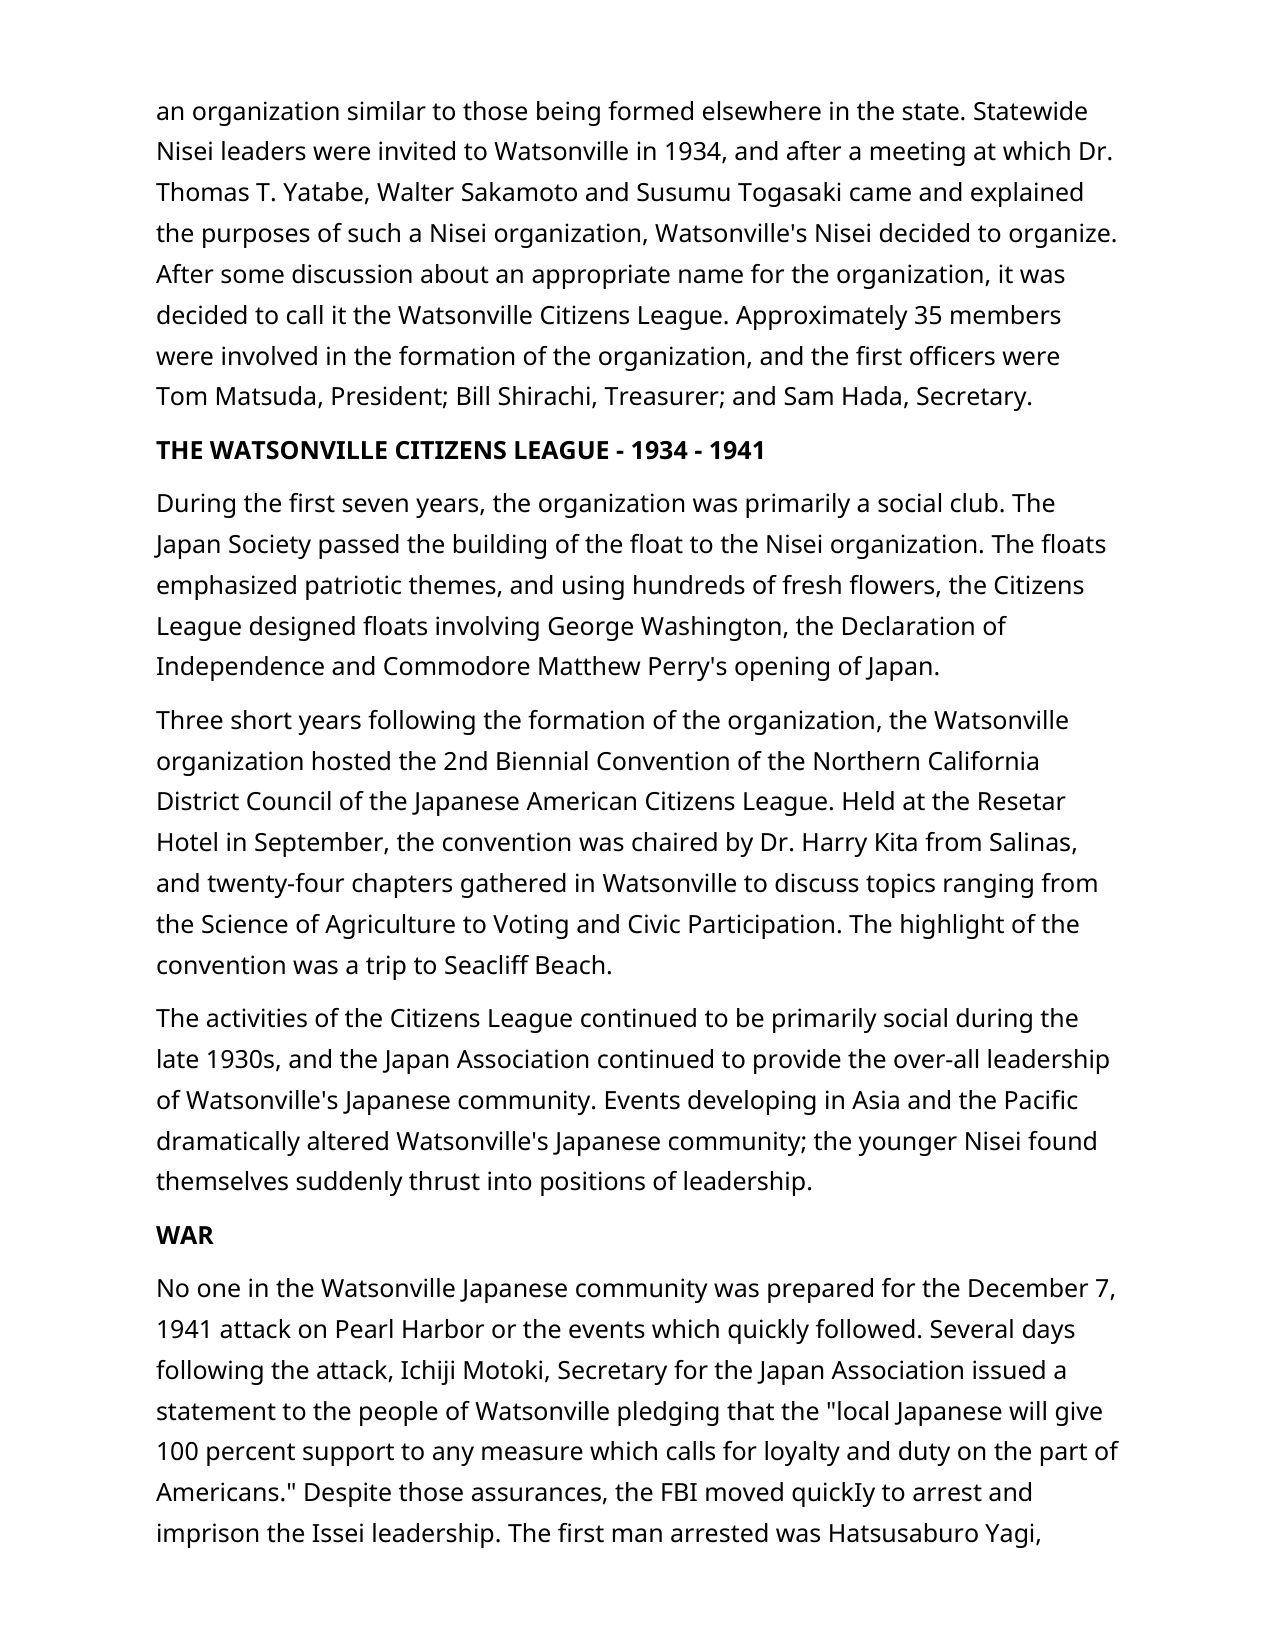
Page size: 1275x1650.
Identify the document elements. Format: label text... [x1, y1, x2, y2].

table_header an organization similar to those being formed elsewhere in the state. Statewide Nisei leaders were invited to Watsonville in 1934, and after a meeting at which Dr. Thomas T. Yatabe, Walter Sakamoto and Susumu Togasaki came and explained the purposes of such a Nisei organization, Watsonville's Nisei decided to organize. After some discussion about an appropriate name for the organization, it was decided to call it the Watsonville Citizens League. Approximately 35 members were involved in the formation of the organization, and the first officers were Tom Matsuda, President; Bill Shirachi, Treasurer; and Sam Hada, Secretary. THE WATSONVILLE CITIZENS LEAGUE - 1934 - 1941 During the first seven years, the organization was primarily a social club. The Japan Society passed the building of the float to the Nisei organization. The floats emphasized patriotic themes, and using hundreds of fresh flowers, the Citizens League designed floats involving George Washington, the Declaration of Independence and Commodore Matthew Perry's opening of Japan. Three short years following the formation of the organization, the Watsonville organization hosted the 2nd Biennial Convention of the Northern California District Council of the Japanese American Citizens League. Held at the Resetar Hotel in September, the convention was chaired by Dr. Harry Kita from Salinas, and twenty-four chapters gathered in Watsonville to discuss topics ranging from the Science of Agriculture to Voting and Civic Participation. The highlight of the convention was a trip to Seacliff Beach. The activities of the Citizens League continued to be primarily social during the late 1930s, and the Japan Association continued to provide the over-all leadership of Watsonville's Japanese community. Events developing in Asia and the Pacific dramatically altered Watsonville's Japanese community; the younger Nisei found themselves suddenly thrust into positions of leadership. WAR No one in the Watsonville Japanese community was prepared for the December 7, 1941 attack on Pearl Harbor or the events which quickly followed. Several days following the attack, Ichiji Motoki, Secretary for the Japan Association issued a statement to the people of Watsonville pledging that the "local Japanese will give 100 percent support to any measure which calls for loyalty and duty on the part of Americans." Despite those assurances, the FBI moved quickIy to arrest and imprison the Issei leadership. The first man arrested was Hatsusaburo Yagi, [150, 75, 1125, 1556]
